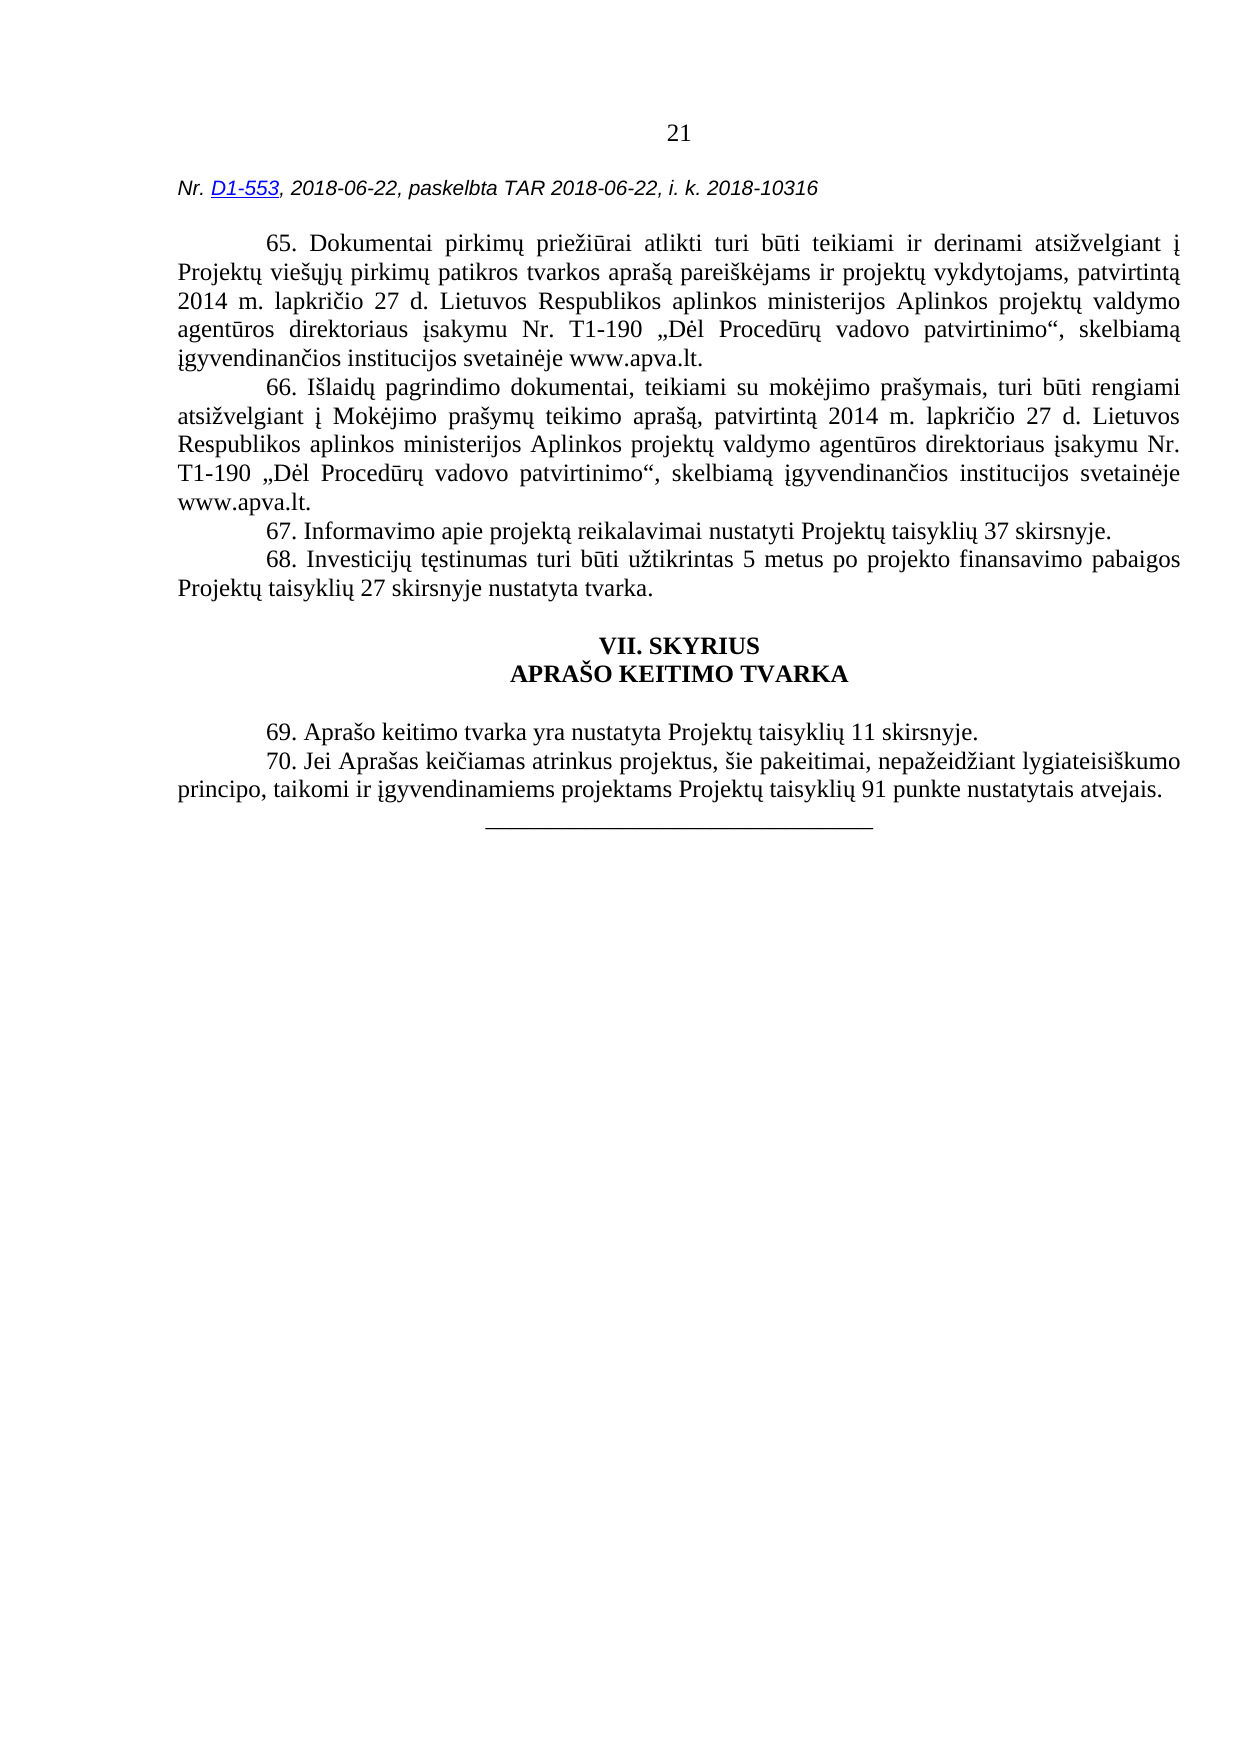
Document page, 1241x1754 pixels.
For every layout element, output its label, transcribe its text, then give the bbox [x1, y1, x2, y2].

text _______________________________ [177, 803, 1181, 832]
text 68. Investicijų tęstinumas turi būti užtikrintas 5 metus po projekto finansavimo pabaigos Projektų taisyklių 27 skirsnyje nustatyta tvarka. [177, 544, 1181, 602]
text 70. Jei Aprašas keičiamas atrinkus projektus, šie pakeitimai, nepažeidžiant lygiateisiškumo principo, taikomi ir įgyvendinamiems projektams Projektų taisyklių 91 punkte nustatytais atvejais. [177, 746, 1181, 803]
text 67. Informavimo apie projektą reikalavimai nustatyti Projektų taisyklių 37 skirsnyje. [177, 516, 1181, 544]
text 66. Išlaidų pagrindimo dokumentai, teikiami su mokėjimo prašymais, turi būti rengiami atsižvelgiant į Mokėjimo prašymų teikimo aprašą, patvirtintą 2014 m. lapkričio 27 d. Lietuvos Respublikos aplinkos ministerijos Aplinkos projektų valdymo agentūros direktoriaus įsakymu Nr. T1-190 „Dėl Procedūrų vadovo patvirtinimo“, skelbiamą įgyvendinančios institucijos svetainėje www.apva.lt. [177, 372, 1181, 516]
text VII. SKYRIUS [177, 631, 1181, 659]
text Nr. D1-553, 2018-06-22, paskelbta TAR 2018-06-22, i. k. 2018-10316 [177, 176, 1181, 199]
text APRAŠO KEITIMO TVARKA [177, 659, 1181, 688]
text 69. Aprašo keitimo tvarka yra nustatyta Projektų taisyklių 11 skirsnyje. [177, 717, 1181, 746]
text 65. Dokumentai pirkimų priežiūrai atlikti turi būti teikiami ir derinami atsižvelgiant į Projektų viešųjų pirkimų patikros tvarkos aprašą pareiškėjams ir projektų vykdytojams, patvirtintą 2014 m. lapkričio 27 d. Lietuvos Respublikos aplinkos ministerijos Aplinkos projektų valdymo agentūros direktoriaus įsakymu Nr. T1-190 „Dėl Procedūrų vadovo patvirtinimo“, skelbiamą įgyvendinančios institucijos svetainėje www.apva.lt. [177, 228, 1181, 372]
